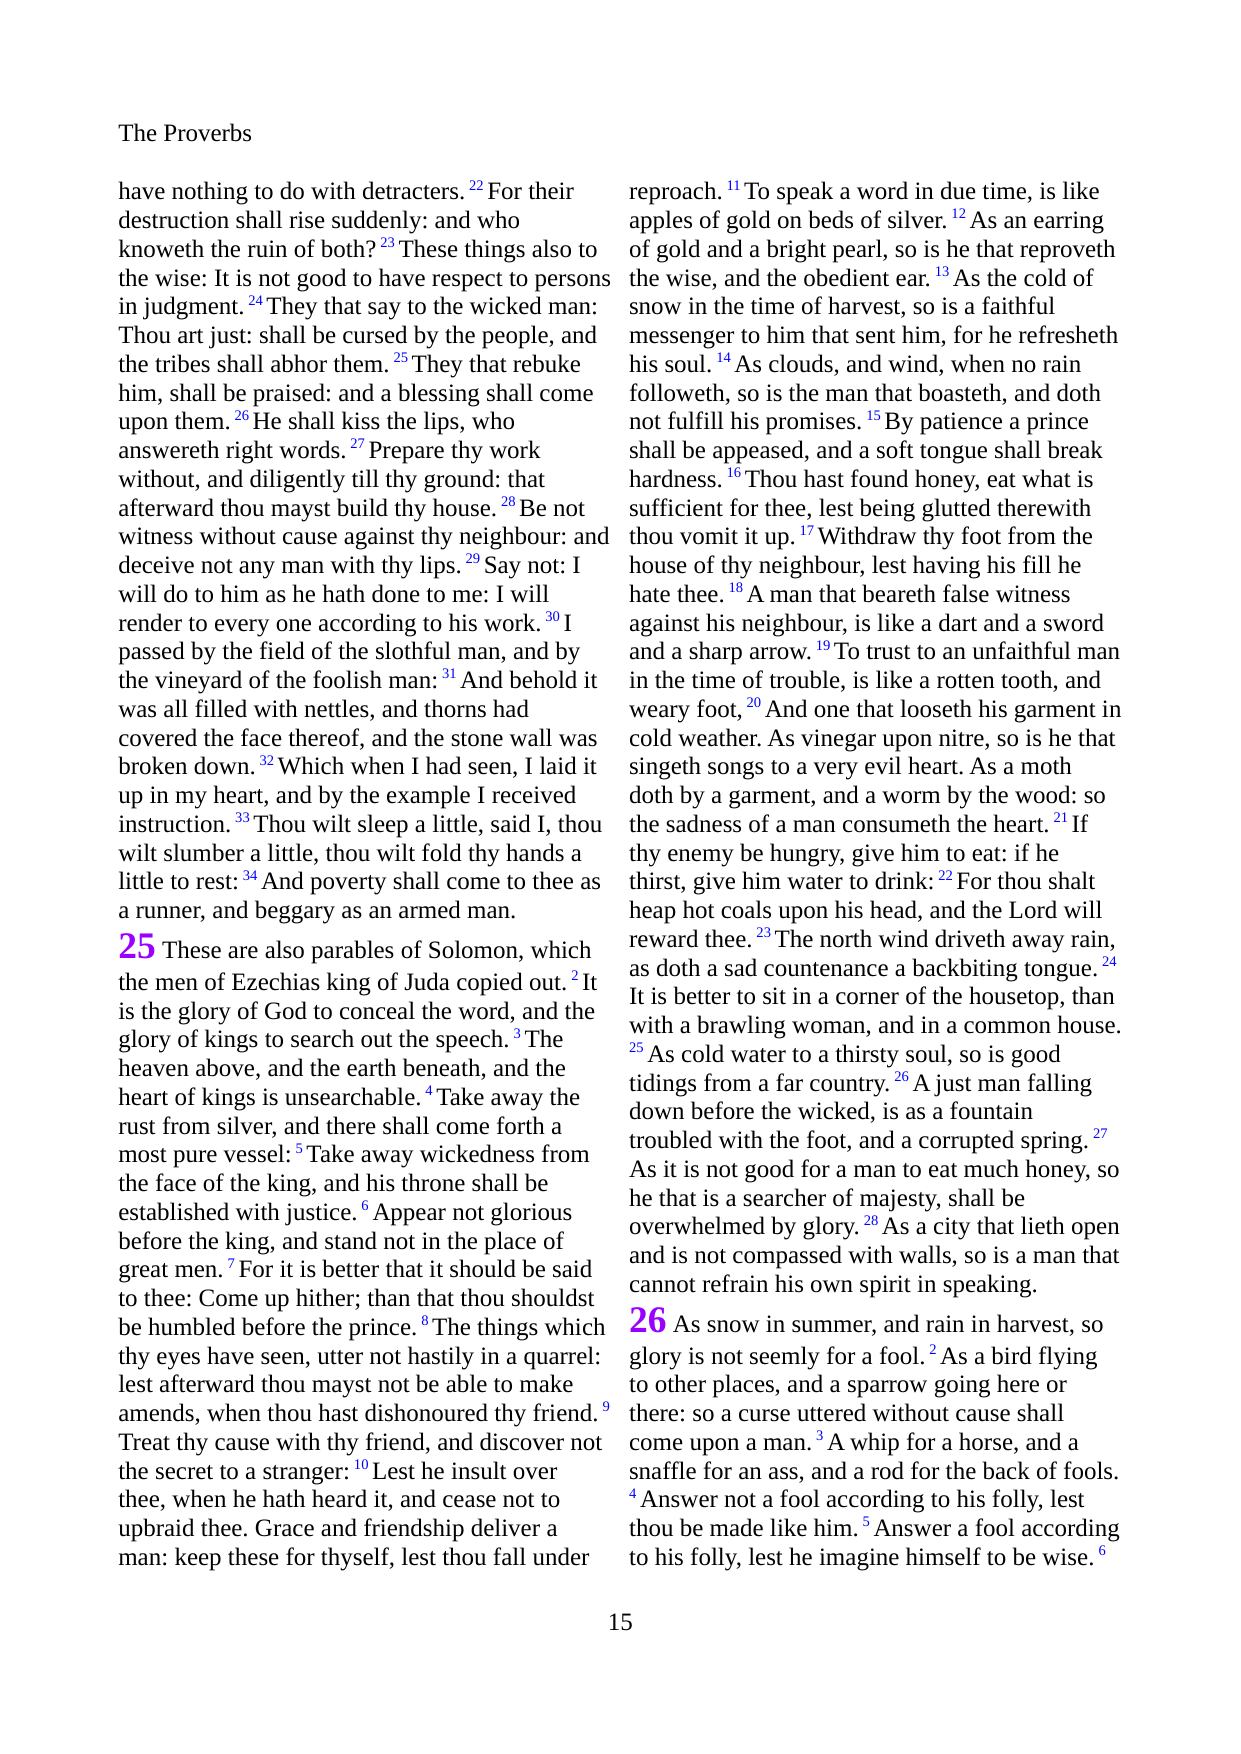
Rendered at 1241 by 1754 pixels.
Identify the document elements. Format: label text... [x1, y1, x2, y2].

text have nothing to do with detracters. 22 For their destruction shall rise suddenly: and who knoweth the ruin of both? 23 These things also to the wise: It is not good to have respect to persons in judgment. 24 They that say to the wicked man: Thou art just: shall be cursed by the people, and the tribes shall abhor them. 25 They that rebuke him, shall be praised: and a blessing shall come upon them. 26 He shall kiss the lips, who answereth right words. 27 Prepare thy work without, and diligently till thy ground: that afterward thou mayst build thy house. 28 Be not witness without cause against thy neighbour: and deceive not any man with thy lips. 29 Say not: I will do to him as he hath done to me: I will render to every one according to his work. 30 I passed by the field of the slothful man, and by the vineyard of the foolish man: 31 And behold it was all filled with nettles, and thorns had covered the face thereof, and the stone wall was broken down. 32 Which when I had seen, I laid it up in my heart, and by the example I received instruction. 33 Thou wilt sleep a little, said I, thou wilt slumber a little, thou wilt fold thy hands a little to rest: 34 And poverty shall come to thee as a runner, and beggary as an armed man. [118, 176, 611, 924]
text 26 As snow in summer, and rain in harvest, so glory is not seemly for a fool. 2 As a bird flying to other places, and a sparrow going here or there: so a curse uttered without cause shall come upon a man. 3 A whip for a horse, and a snaffle for an ass, and a rod for the back of fools. 4 Answer not a fool according to his folly, lest thou be made like him. 5 Answer a fool according to his folly, lest he imagine himself to be wise. 6 [629, 1298, 1122, 1571]
text 25 These are also parables of Solomon, which the men of Ezechias king of Juda copied out. 2 It is the glory of God to conceal the word, and the glory of kings to search out the speech. 3 The heaven above, and the earth beneath, and the heart of kings is unsearchable. 4 Take away the rust from silver, and there shall come forth a most pure vessel: 5 Take away wickedness from the face of the king, and his throne shall be established with justice. 6 Appear not glorious before the king, and stand not in the place of great men. 7 For it is better that it should be said to thee: Come up hither; than that thou shouldst be humbled before the prince. 8 The things which thy eyes have seen, utter not hastily in a quarrel: lest afterward thou mayst not be able to make amends, when thou hast dishonoured thy friend. 9 Treat thy cause with thy friend, and discover not the secret to a stranger: 10 Lest he insult over thee, when he hath heard it, and cease not to upbraid thee. Grace and friendship deliver a man: keep these for thyself, lest thou fall under [118, 924, 611, 1571]
text reproach. 11 To speak a word in due time, is like apples of gold on beds of silver. 12 As an earring of gold and a bright pearl, so is he that reproveth the wise, and the obedient ear. 13 As the cold of snow in the time of harvest, so is a faithful messenger to him that sent him, for he refresheth his soul. 14 As clouds, and wind, when no rain followeth, so is the man that boasteth, and doth not fulfill his promises. 15 By patience a prince shall be appeased, and a soft tongue shall break hardness. 16 Thou hast found honey, eat what is sufficient for thee, lest being glutted therewith thou vomit it up. 17 Withdraw thy foot from the house of thy neighbour, lest having his fill he hate thee. 18 A man that beareth false witness against his neighbour, is like a dart and a sword and a sharp arrow. 19 To trust to an unfaithful man in the time of trouble, is like a rotten tooth, and weary foot, 20 And one that looseth his garment in cold weather. As vinegar upon nitre, so is he that singeth songs to a very evil heart. As a moth doth by a garment, and a worm by the wood: so the sadness of a man consumeth the heart. 21 If thy enemy be hungry, give him to eat: if he thirst, give him water to drink: 22 For thou shalt heap hot coals upon his head, and the Lord will reward thee. 23 The north wind driveth away rain, as doth a sad countenance a backbiting tongue. 24 It is better to sit in a corner of the housetop, than with a brawling woman, and in a common house. 25 As cold water to a thirsty soul, so is good tidings from a far country. 26 A just man falling down before the wicked, is as a fountain troubled with the foot, and a corrupted spring. 27 As it is not good for a man to eat much honey, so he that is a searcher of majesty, shall be overwhelmed by glory. 28 As a city that lieth open and is not compassed with walls, so is a man that cannot refrain his own spirit in speaking. [629, 176, 1122, 1298]
